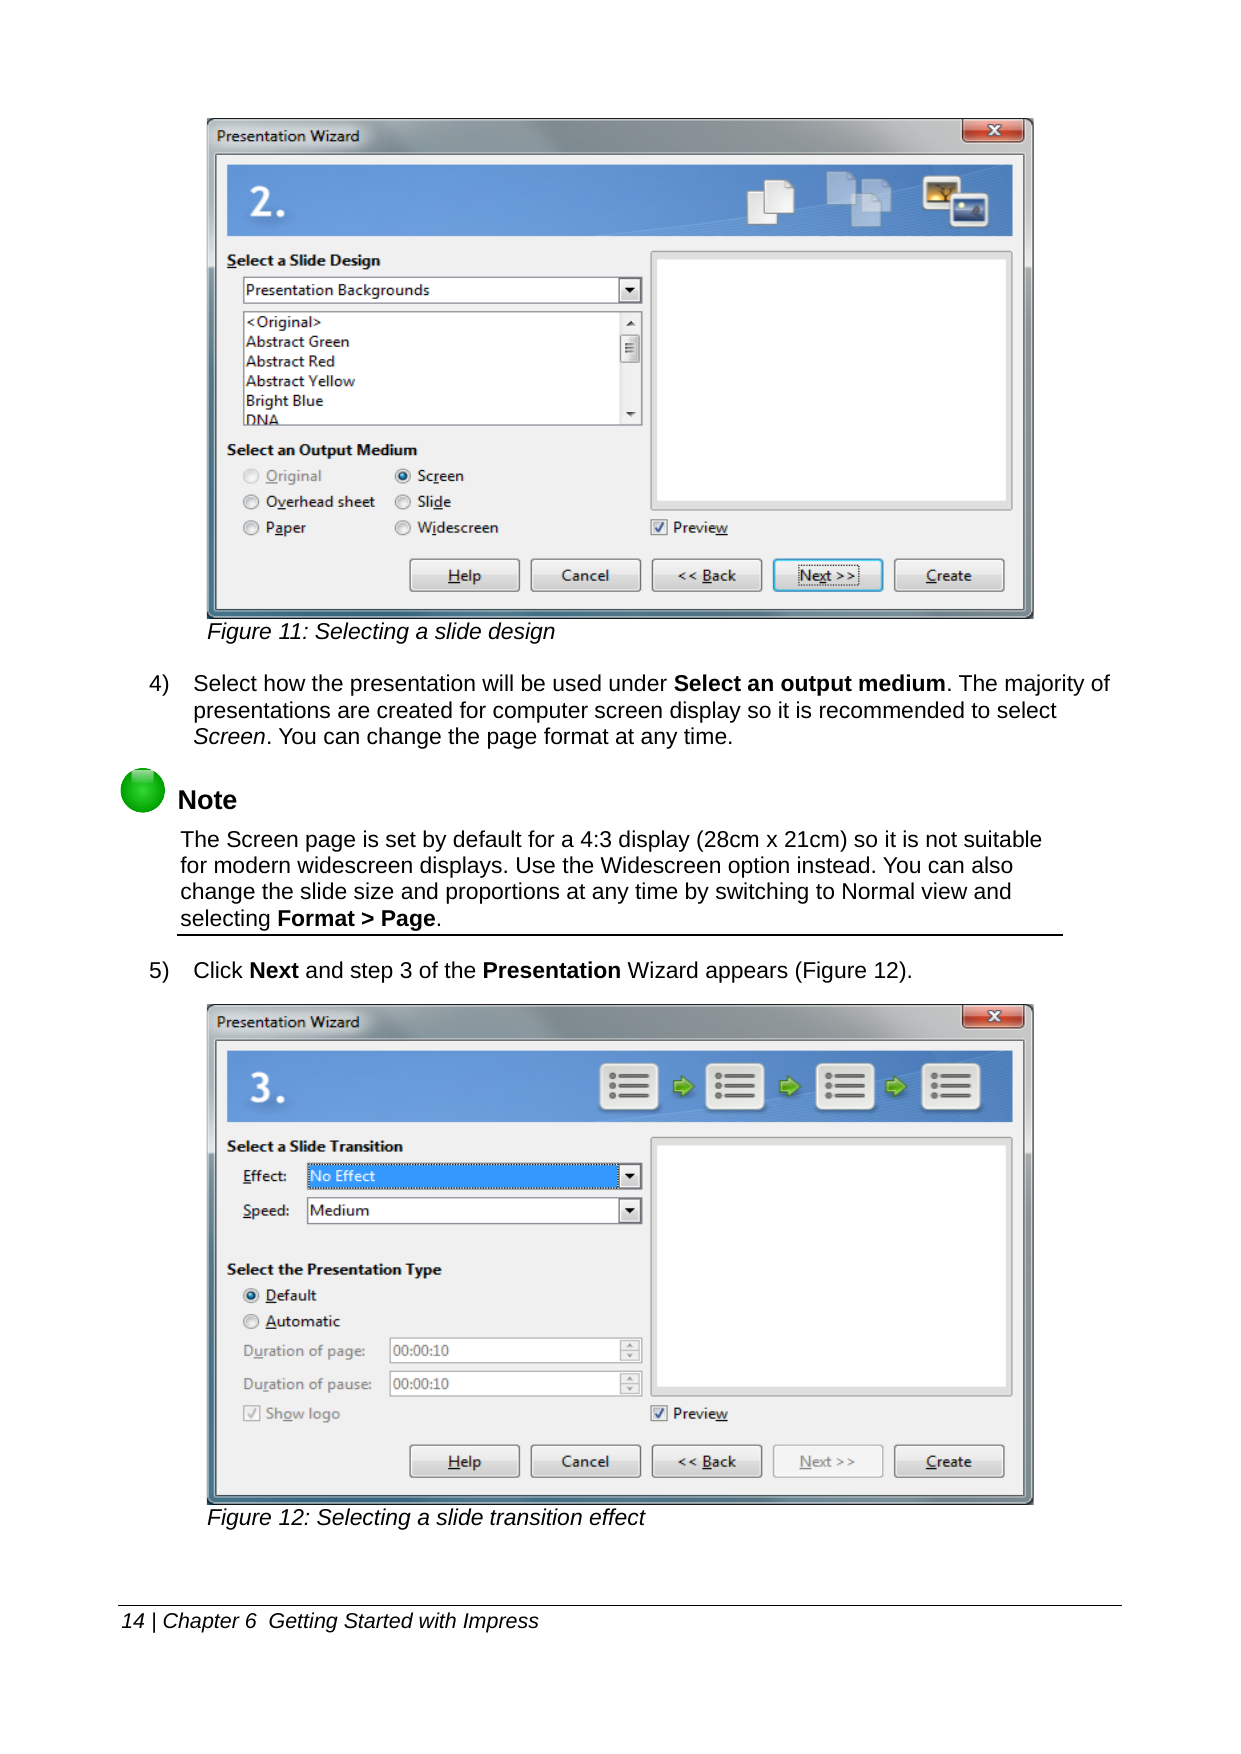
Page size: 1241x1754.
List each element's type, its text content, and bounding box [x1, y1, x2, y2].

text The Screen page is set by default for a 4:3 display (28cm x 21cm) so it is not suitable for modern widescreen displays. Use the Widescreen option instead. You can also change the slide size and proportions at any time by switching to Normal view and selecting Format > Page. [177, 822, 1063, 934]
list Select how the presentation will be used under Select an output medium. The majority of presentations are created for computer screen display so it is recommended to select Screen. You can change the page format at any time. [169, 670, 1122, 749]
list Click Next and step 3 of the Presentation Wizard appears (Figure 12). [169, 957, 1122, 983]
picture [206, 118, 1034, 619]
picture [206, 1004, 1034, 1505]
text Figure 11: Selecting a slide design [207, 619, 1034, 644]
subtitle Note [118, 766, 1122, 815]
text Figure 12: Selecting a slide transition effect [207, 1505, 1034, 1531]
